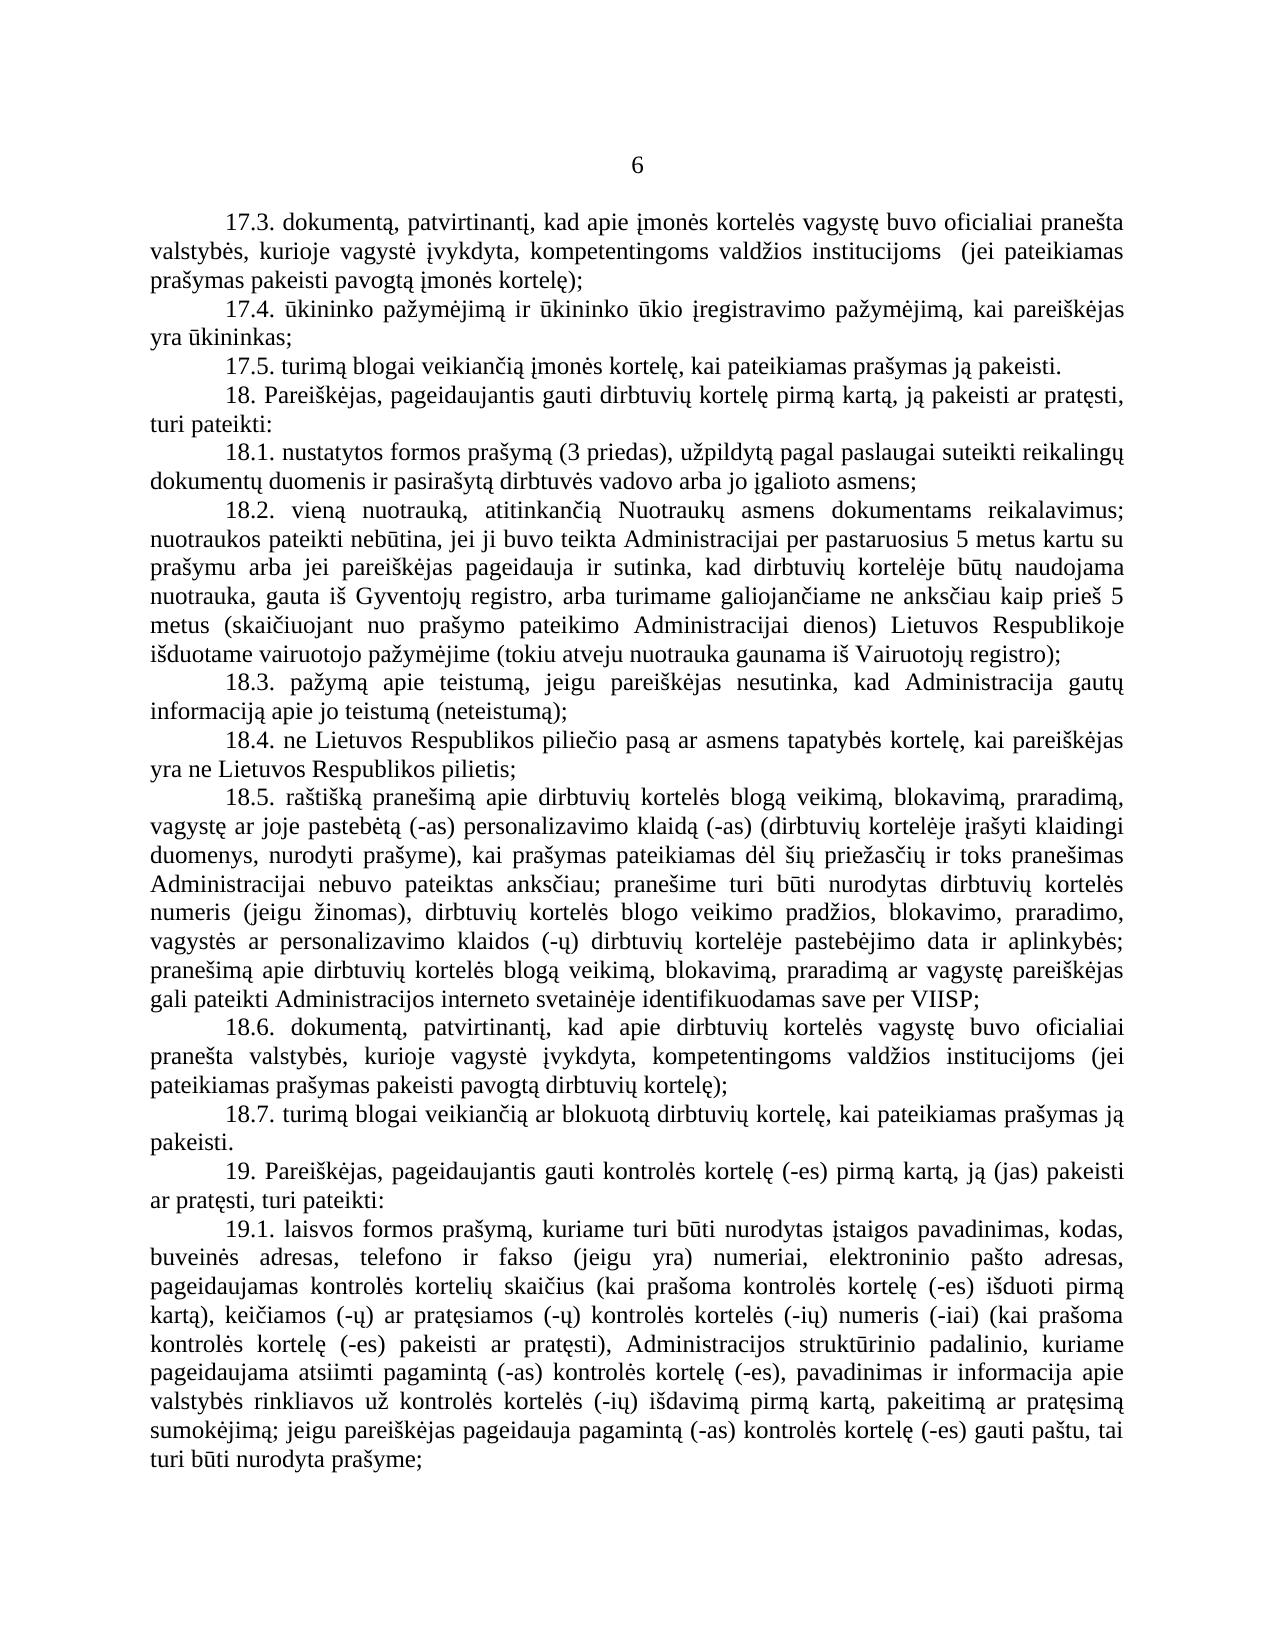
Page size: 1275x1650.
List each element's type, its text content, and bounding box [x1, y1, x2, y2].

text 19. Pareiškėjas, pageidaujantis gauti kontrolės kortelę (-es) pirmą kartą, ją (jas) pakeisti ar pratęsti, turi pateikti: [150, 1156, 1125, 1214]
text 18.2. vieną nuotrauką, atitinkančią Nuotraukų asmens dokumentams reikalavimus; nuotraukos pateikti nebūtina, jei ji buvo teikta Administracijai per pastaruosius 5 metus kartu su prašymu arba jei pareiškėjas pageidauja ir sutinka, kad dirbtuvių kortelėje būtų naudojama nuotrauka, gauta iš Gyventojų registro, arba turimame galiojančiame ne anksčiau kaip prieš 5 metus (skaičiuojant nuo prašymo pateikimo Administracijai dienos) Lietuvos Respublikoje išduotame vairuotojo pažymėjime (tokiu atveju nuotrauka gaunama iš Vairuotojų registro); [150, 495, 1125, 667]
text 18.6. dokumentą, patvirtinantį, kad apie dirbtuvių kortelės vagystę buvo oficialiai pranešta valstybės, kurioje vagystė įvykdyta, kompetentingoms valdžios institucijoms (jei pateikiamas prašymas pakeisti pavogtą dirbtuvių kortelę); [150, 1012, 1125, 1099]
text 17.3. dokumentą, patvirtinantį, kad apie įmonės kortelės vagystę buvo oficialiai pranešta valstybės, kurioje vagystė įvykdyta, kompetentingoms valdžios institucijoms (jei pateikiamas prašymas pakeisti pavogtą įmonės kortelę); [150, 207, 1125, 294]
text 18.5. raštišką pranešimą apie dirbtuvių kortelės blogą veikimą, blokavimą, praradimą, vagystę ar joje pastebėtą (-as) personalizavimo klaidą (-as) (dirbtuvių kortelėje įrašyti klaidingi duomenys, nurodyti prašyme), kai prašymas pateikiamas dėl šių priežasčių ir toks pranešimas Administracijai nebuvo pateiktas anksčiau; pranešime turi būti nurodytas dirbtuvių kortelės numeris (jeigu žinomas), dirbtuvių kortelės blogo veikimo pradžios, blokavimo, praradimo, vagystės ar personalizavimo klaidos (-ų) dirbtuvių kortelėje pastebėjimo data ir aplinkybės; pranešimą apie dirbtuvių kortelės blogą veikimą, blokavimą, praradimą ar vagystę pareiškėjas gali pateikti Administracijos interneto svetainėje identifikuodamas save per VIISP; [150, 782, 1125, 1012]
text 18.4. ne Lietuvos Respublikos piliečio pasą ar asmens tapatybės kortelę, kai pareiškėjas yra ne Lietuvos Respublikos pilietis; [150, 725, 1125, 782]
text 19.1. laisvos formos prašymą, kuriame turi būti nurodytas įstaigos pavadinimas, kodas, buveinės adresas, telefono ir fakso (jeigu yra) numeriai, elektroninio pašto adresas, pageidaujamas kontrolės kortelių skaičius (kai prašoma kontrolės kortelę (-es) išduoti pirmą kartą), keičiamos (-ų) ar pratęsiamos (-ų) kontrolės kortelės (-ių) numeris (-iai) (kai prašoma kontrolės kortelę (-es) pakeisti ar pratęsti), Administracijos struktūrinio padalinio, kuriame pageidaujama atsiimti pagamintą (-as) kontrolės kortelę (-es), pavadinimas ir informacija apie valstybės rinkliavos už kontrolės kortelės (-ių) išdavimą pirmą kartą, pakeitimą ar pratęsimą sumokėjimą; jeigu pareiškėjas pageidauja pagamintą (-as) kontrolės kortelę (-es) gauti paštu, tai turi būti nurodyta prašyme; [150, 1214, 1125, 1472]
text 18.1. nustatytos formos prašymą (3 priedas), užpildytą pagal paslaugai suteikti reikalingų dokumentų duomenis ir pasirašytą dirbtuvės vadovo arba jo įgalioto asmens; [150, 437, 1125, 495]
text 17.4. ūkininko pažymėjimą ir ūkininko ūkio įregistravimo pažymėjimą, kai pareiškėjas yra ūkininkas; [150, 294, 1125, 351]
text 17.5. turimą blogai veikiančią įmonės kortelę, kai pateikiamas prašymas ją pakeisti. [150, 351, 1125, 380]
text 18. Pareiškėjas, pageidaujantis gauti dirbtuvių kortelę pirmą kartą, ją pakeisti ar pratęsti, turi pateikti: [150, 380, 1125, 437]
text 18.3. pažymą apie teistumą, jeigu pareiškėjas nesutinka, kad Administracija gautų informaciją apie jo teistumą (neteistumą); [150, 667, 1125, 725]
text 18.7. turimą blogai veikiančią ar blokuotą dirbtuvių kortelę, kai pateikiamas prašymas ją pakeisti. [150, 1099, 1125, 1156]
